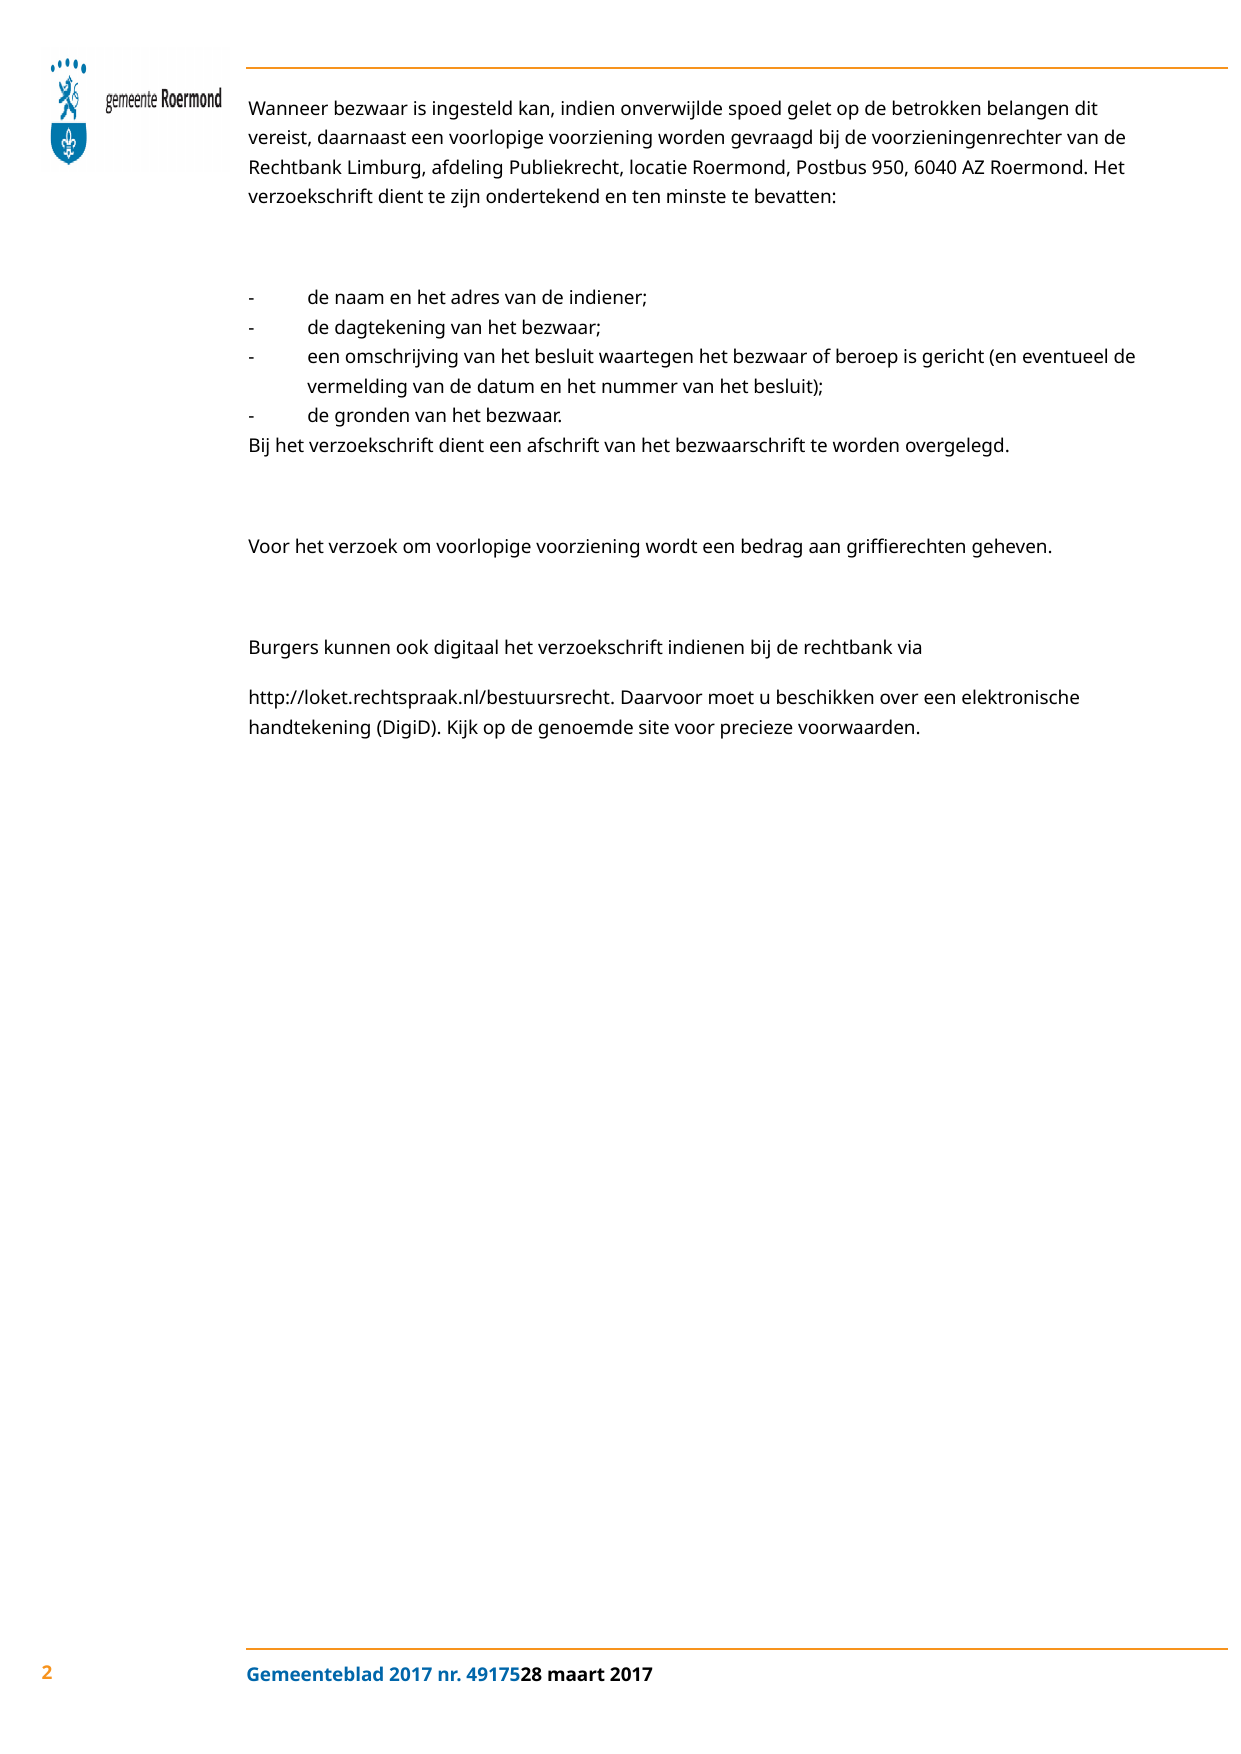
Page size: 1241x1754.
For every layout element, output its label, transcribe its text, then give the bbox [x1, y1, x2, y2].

text Bij het verzoekschrift dient een afschrift van het bezwaarschrift te worden overgelegd. [248, 432, 1152, 458]
text http://loket.rechtspraak.nl/bestuursrecht. Daarvoor moet u beschikken over een elektronische handtekening (DigiD). Kijk op de genoemde site voor precieze voorwaarden. [248, 684, 1152, 740]
text Voor het verzoek om voorlopige voorziening wordt een bedrag aan griffierechten geheven. [248, 533, 1152, 559]
picture [41, 47, 231, 172]
text Burgers kunnen ook digitaal het verzoekschrift indienen bij de rechtbank via [248, 634, 1152, 660]
list de naam en het adres van de indiener; [248, 284, 1152, 310]
list een omschrijving van het besluit waartegen het bezwaar of beroep is gericht (en eventueel de vermelding van de datum en het nummer van het besluit); [248, 343, 1152, 399]
text Wanneer bezwaar is ingesteld kan, indien onverwijlde spoed gelet op de betrokken belangen dit vereist, daarnaast een voorlopige voorziening worden gevraagd bij de voorzieningenrechter van de Rechtbank Limburg, afdeling Publiekrecht, locatie Roermond, Postbus 950, 6040 AZ Roermond. Het verzoekschrift dient te zijn ondertekend en ten minste te bevatten: [248, 95, 1152, 209]
list de dagtekening van het bezwaar; [248, 314, 1152, 340]
list de gronden van het bezwaar. [248, 403, 1152, 428]
